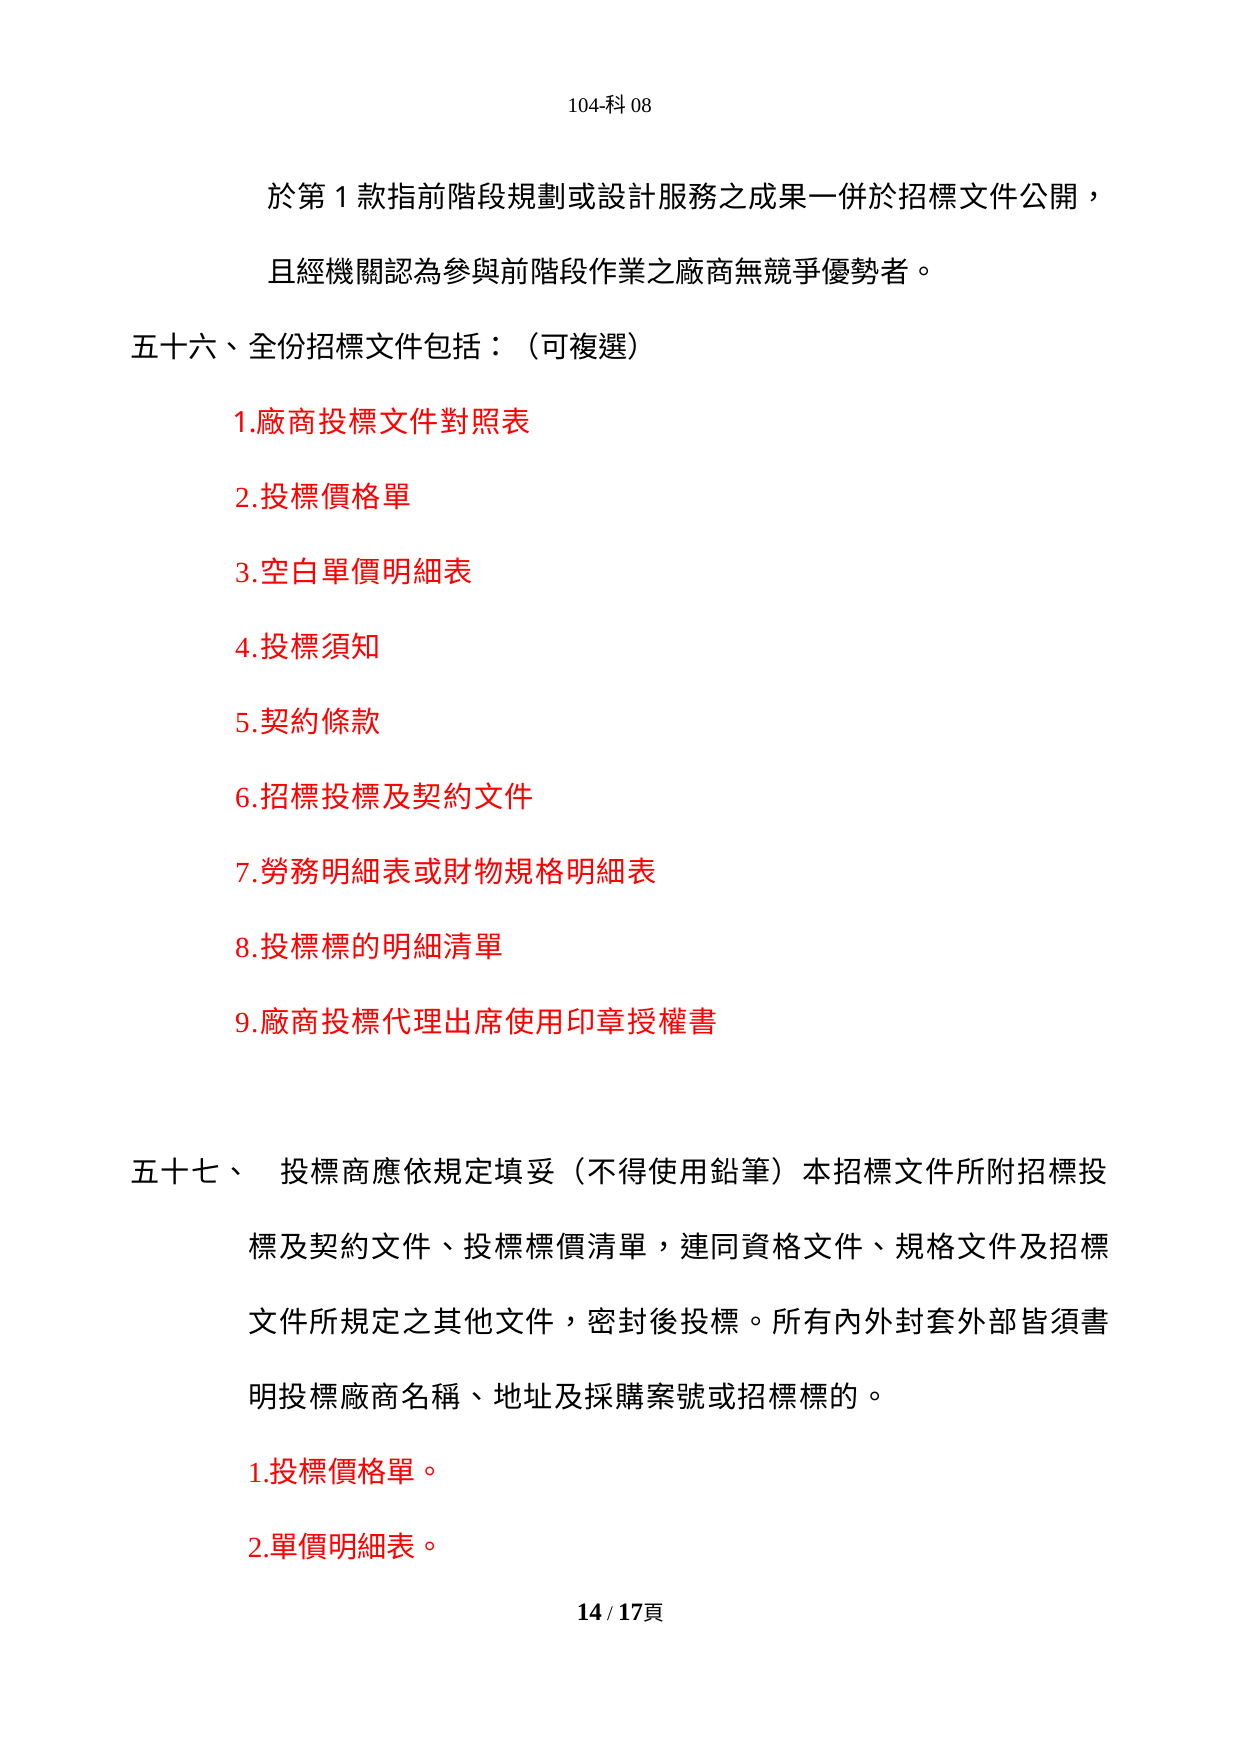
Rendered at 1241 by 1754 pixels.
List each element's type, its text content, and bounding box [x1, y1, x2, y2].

list 全份招標文件包括：（可複選） [130, 307, 1110, 382]
text 7.勞務明細表或財物規格明細表 [130, 832, 1110, 907]
text 1.投標價格單。 [189, 1432, 1110, 1507]
text 2.投標價格單 [130, 457, 1110, 532]
text 6.招標投標及契約文件 [130, 757, 1110, 832]
text 1.廠商投標文件對照表 [217, 382, 1110, 457]
text 5.契約條款 [130, 682, 1110, 757]
text 3.空白單價明細表 [130, 532, 1110, 607]
text 4.投標須知 [130, 607, 1110, 682]
text □前項第1款及第2款之情形，於無利益衝突或無不公平競爭之虞，經機關同意者（本項未勾選者，表示機關不同意），得不適用於後續辦理之採購。上述無利益衝突或無不公平競爭之虞之情形，於第1款指前階段規劃或設計服務之成果一併於招標文件公開，且經機關認為參與前階段作業之廠商無競爭優勢者。 [242, 157, 1110, 307]
text 8.投標標的明細清單 [130, 907, 1110, 982]
list 投標商應依規定填妥（不得使用鉛筆）本招標文件所附招標投標及契約文件、投標標價清單，連同資格文件、規格文件及招標文件所規定之其他文件，密封後投標。所有內外封套外部皆須書明投標廠商名稱、地址及採購案號或招標標的。 [130, 1132, 1110, 1432]
text 9.廠商投標代理出席使用印章授權書 [130, 982, 1110, 1057]
text 2.單價明細表。 [189, 1507, 1110, 1582]
